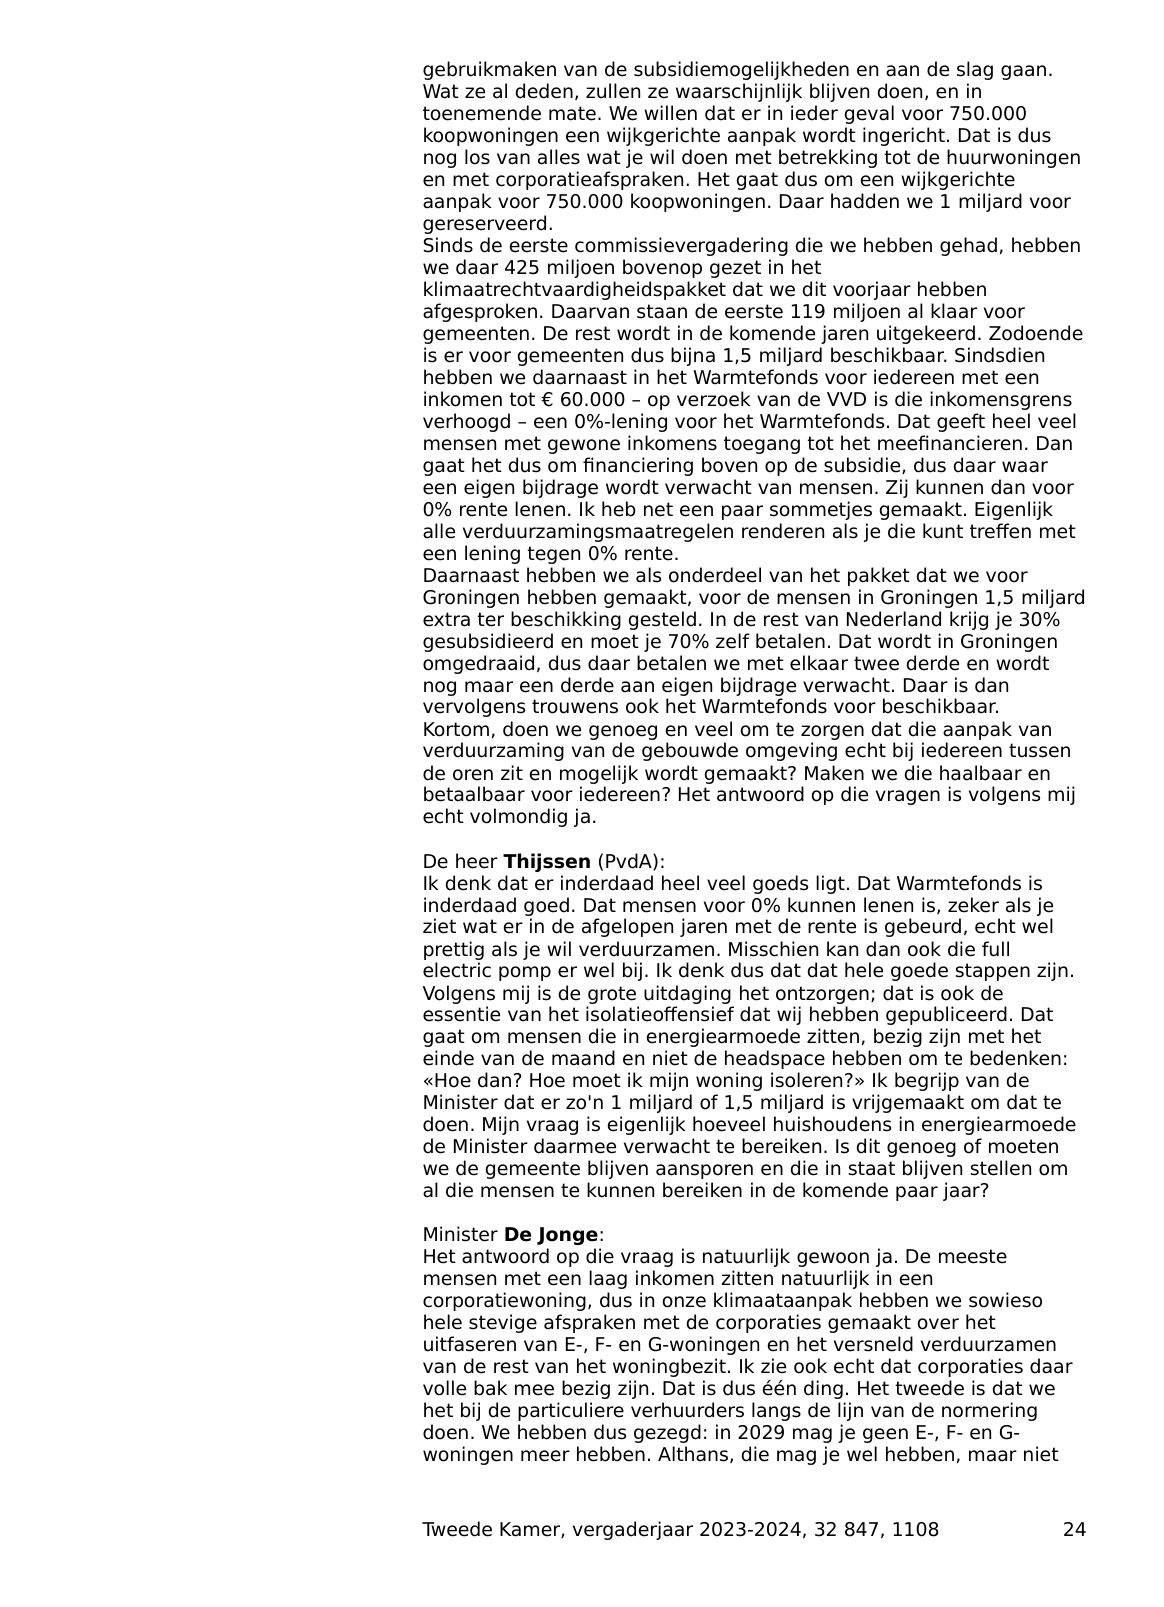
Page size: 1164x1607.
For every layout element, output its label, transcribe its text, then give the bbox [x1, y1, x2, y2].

text Daarnaast hebben we als onderdeel van het pakket dat we voor Groningen hebben gemaakt, voor de mensen in Groningen 1,5 miljard extra ter beschikking gesteld. In de rest van Nederland krijg je 30% gesubsidieerd en moet je 70% zelf betalen. Dat wordt in Groningen omgedraaid, dus daar betalen we met elkaar twee derde en wordt nog maar een derde aan eigen bijdrage verwacht. Daar is dan vervolgens trouwens ook het Warmtefonds voor beschikbaar. [422, 564, 1087, 718]
text De heer Thijssen (PvdA): [422, 851, 1087, 872]
text Het antwoord op die vraag is natuurlijk gewoon ja. De meeste mensen met een laag inkomen zitten natuurlijk in een corporatiewoning, dus in onze klimaataanpak hebben we sowieso hele stevige afspraken met de corporaties gemaakt over het uitfaseren van E-, F- en G-woningen en het versneld verduurzamen van de rest van het woningbezit. Ik zie ook echt dat corporaties daar volle bak mee bezig zijn. Dat is dus één ding. Het tweede is dat we het bij de particuliere verhuurders langs de lijn van de normering doen. We hebben dus gezegd: in 2029 mag je geen E-, F- en G-woningen meer hebben. Althans, die mag je wel hebben, maar niet [422, 1246, 1087, 1466]
text Sinds de eerste commissievergadering die we hebben gehad, hebben we daar 425 miljoen bovenop gezet in het klimaatrechtvaardigheidspakket dat we dit voorjaar hebben afgesproken. Daarvan staan de eerste 119 miljoen al klaar voor gemeenten. De rest wordt in de komende jaren uitgekeerd. Zodoende is er voor gemeenten dus bijna 1,5 miljard beschikbaar. Sindsdien hebben we daarnaast in het Warmtefonds voor iedereen met een inkomen tot € 60.000 – op verzoek van de VVD is die inkomensgrens verhoogd – een 0%-lening voor het Warmtefonds. Dat geeft heel veel mensen met gewone inkomens toegang tot het meefinancieren. Dan gaat het dus om financiering boven op de subsidie, dus daar waar een eigen bijdrage wordt verwacht van mensen. Zij kunnen dan voor 0% rente lenen. Ik heb net een paar sommetjes gemaakt. Eigenlijk alle verduurzamingsmaatregelen renderen als je die kunt treffen met een lening tegen 0% rente. [422, 235, 1087, 564]
text Minister De Jonge: [422, 1224, 1087, 1246]
text Ik denk dat er inderdaad heel veel goeds ligt. Dat Warmtefonds is inderdaad goed. Dat mensen voor 0% kunnen lenen is, zeker als je ziet wat er in de afgelopen jaren met de rente is gebeurd, echt wel prettig als je wil verduurzamen. Misschien kan dan ook die full electric pomp er wel bij. Ik denk dus dat dat hele goede stappen zijn. Volgens mij is de grote uitdaging het ontzorgen; dat is ook de essentie van het isolatieoffensief dat wij hebben gepubliceerd. Dat gaat om mensen die in energiearmoede zitten, bezig zijn met het einde van de maand en niet de headspace hebben om te bedenken: «Hoe dan? Hoe moet ik mijn woning isoleren?» Ik begrijp van de Minister dat er zo'n 1 miljard of 1,5 miljard is vrijgemaakt om dat te doen. Mijn vraag is eigenlijk hoeveel huishoudens in energiearmoede de Minister daarmee verwacht te bereiken. Is dit genoeg of moeten we de gemeente blijven aansporen en die in staat blijven stellen om al die mensen te kunnen bereiken in de komende paar jaar? [422, 872, 1087, 1202]
text Kortom, doen we genoeg en veel om te zorgen dat die aanpak van verduurzaming van de gebouwde omgeving echt bij iedereen tussen de oren zit en mogelijk wordt gemaakt? Maken we die haalbaar en betaalbaar voor iedereen? Het antwoord op die vragen is volgens mij echt volmondig ja. [422, 718, 1087, 828]
text gebruikmaken van de subsidiemogelijkheden en aan de slag gaan. Wat ze al deden, zullen ze waarschijnlijk blijven doen, en in toenemende mate. We willen dat er in ieder geval voor 750.000 koopwoningen een wijkgerichte aanpak wordt ingericht. Dat is dus nog los van alles wat je wil doen met betrekking tot de huurwoningen en met corporatieafspraken. Het gaat dus om een wijkgerichte aanpak voor 750.000 koopwoningen. Daar hadden we 1 miljard voor gereserveerd. [422, 59, 1087, 235]
